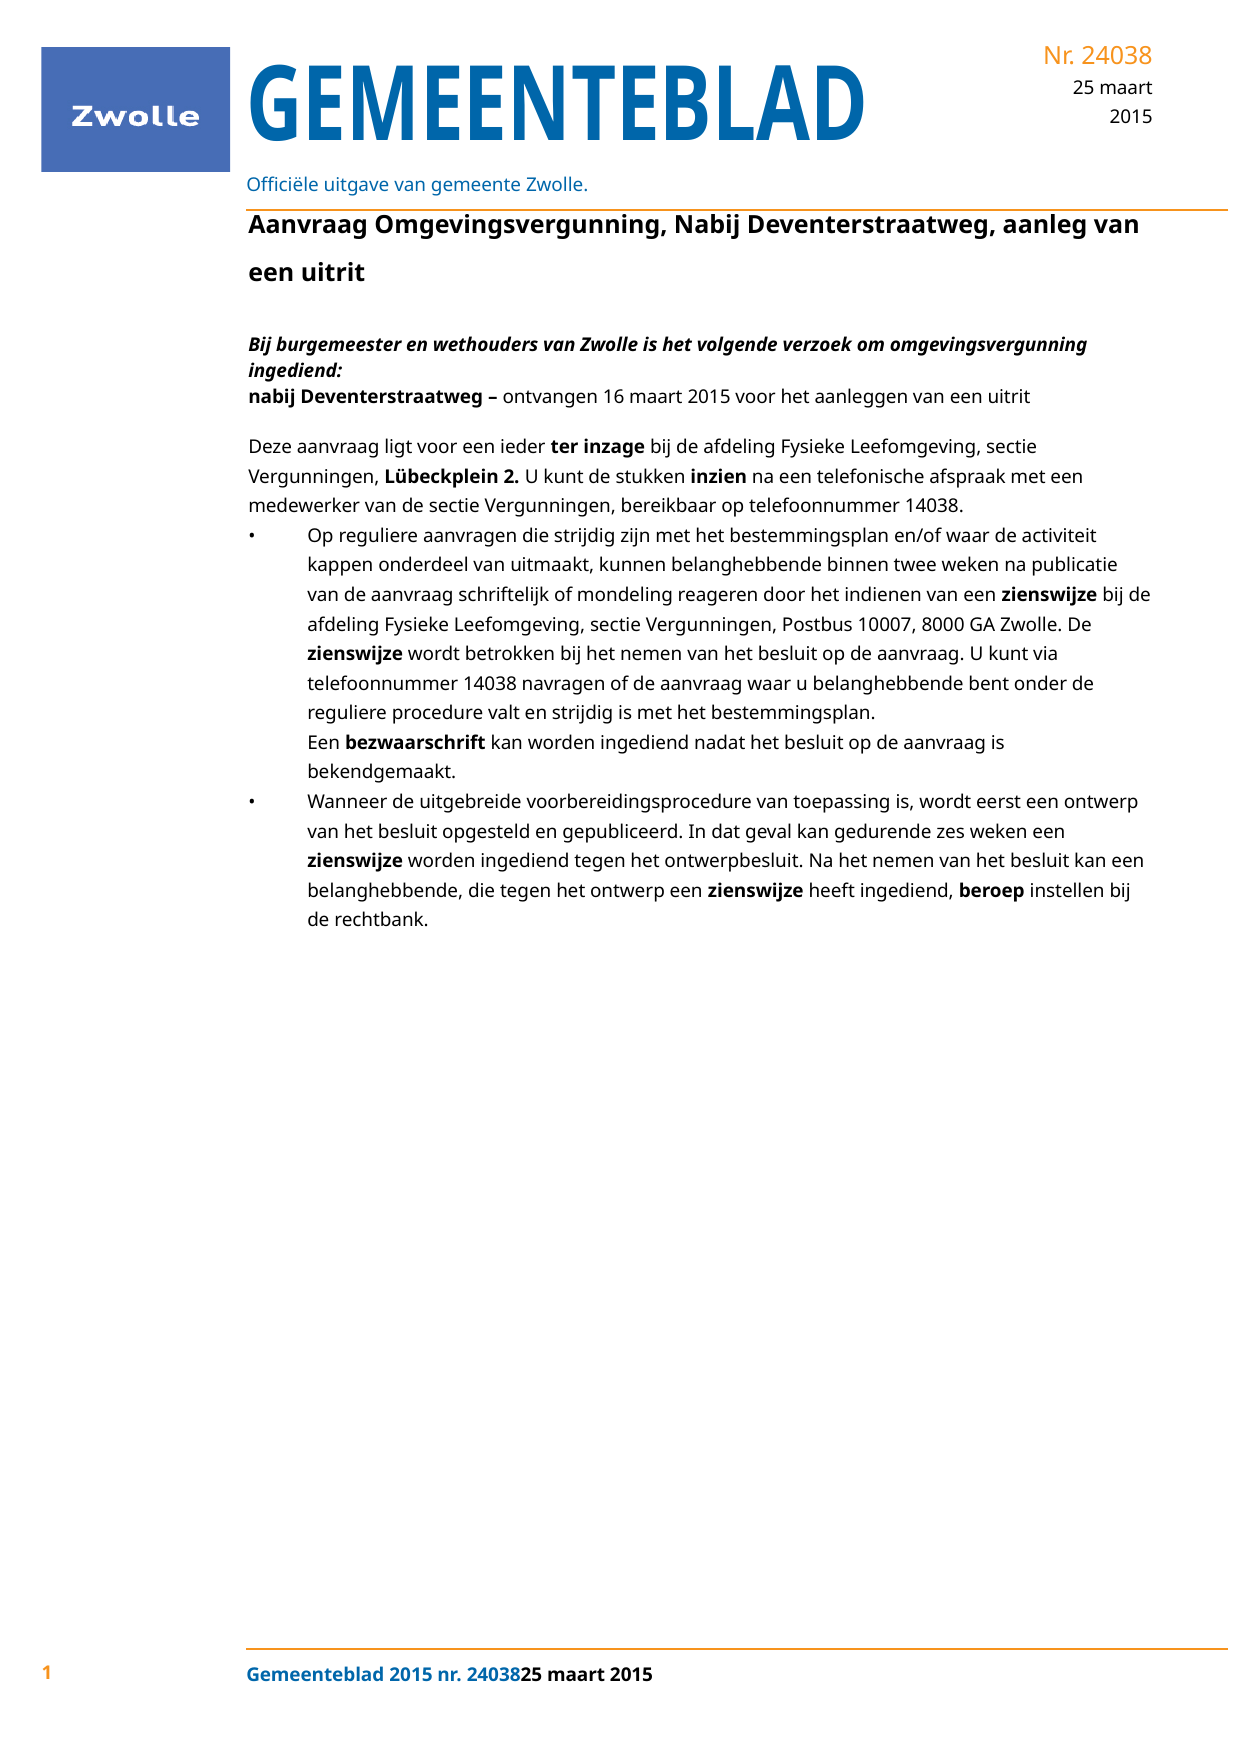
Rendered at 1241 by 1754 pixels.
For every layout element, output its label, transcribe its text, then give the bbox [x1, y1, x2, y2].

list Een bezwaarschrift kan worden ingediend nadat het besluit op de aanvraag is bekendgemaakt. [248, 729, 1152, 784]
list Wanneer de uitgebreide voorbereidingsprocedure van toepassing is, wordt eerst een ontwerp van het besluit opgesteld en gepubliceerd. In dat geval kan gedurende zes weken een zienswijze worden ingediend tegen het ontwerpbesluit. Na het nemen van het besluit kan een belanghebbende, die tegen het ontwerp een zienswijze heeft ingediend, beroep instellen bij de rechtbank. [248, 788, 1152, 932]
text Aanvraag Omgevingsvergunning, Nabij Deventerstraatweg, aanleg van een uitrit [248, 211, 1152, 288]
list Op reguliere aanvragen die strijdig zijn met het bestemmingsplan en/of waar de activiteit kappen onderdeel van uitmaakt, kunnen belanghebbende binnen twee weken na publicatie van de aanvraag schriftelijk of mondeling reageren door het indienen van een zienswijze bij de afdeling Fysieke Leefomgeving, sectie Vergunningen, Postbus 10007, 8000 GA Zwolle. De zienswijze wordt betrokken bij het nemen van het besluit op de aanvraag. U kunt via telefoonnummer 14038 navragen of de aanvraag waar u belanghebbende bent onder de reguliere procedure valt en strijdig is met het bestemmingsplan. [248, 522, 1152, 725]
text nabij Deventerstraatweg – ontvangen 16 maart 2015 voor het aanleggen van een uitrit [248, 383, 1152, 409]
text Deze aanvraag ligt voor een ieder ter inzage bij de afdeling Fysieke Leefomgeving, sectie Vergunningen, Lübeckplein 2. U kunt de stukken inzien na een telefonische afspraak met een medewerker van de sectie Vergunningen, bereikbaar op telefoonnummer 14038. [248, 433, 1152, 518]
text Bij burgemeester en wethouders van Zwolle is het volgende verzoek om omgevingsvergunning ingediend: [248, 331, 1152, 383]
picture [41, 47, 231, 172]
